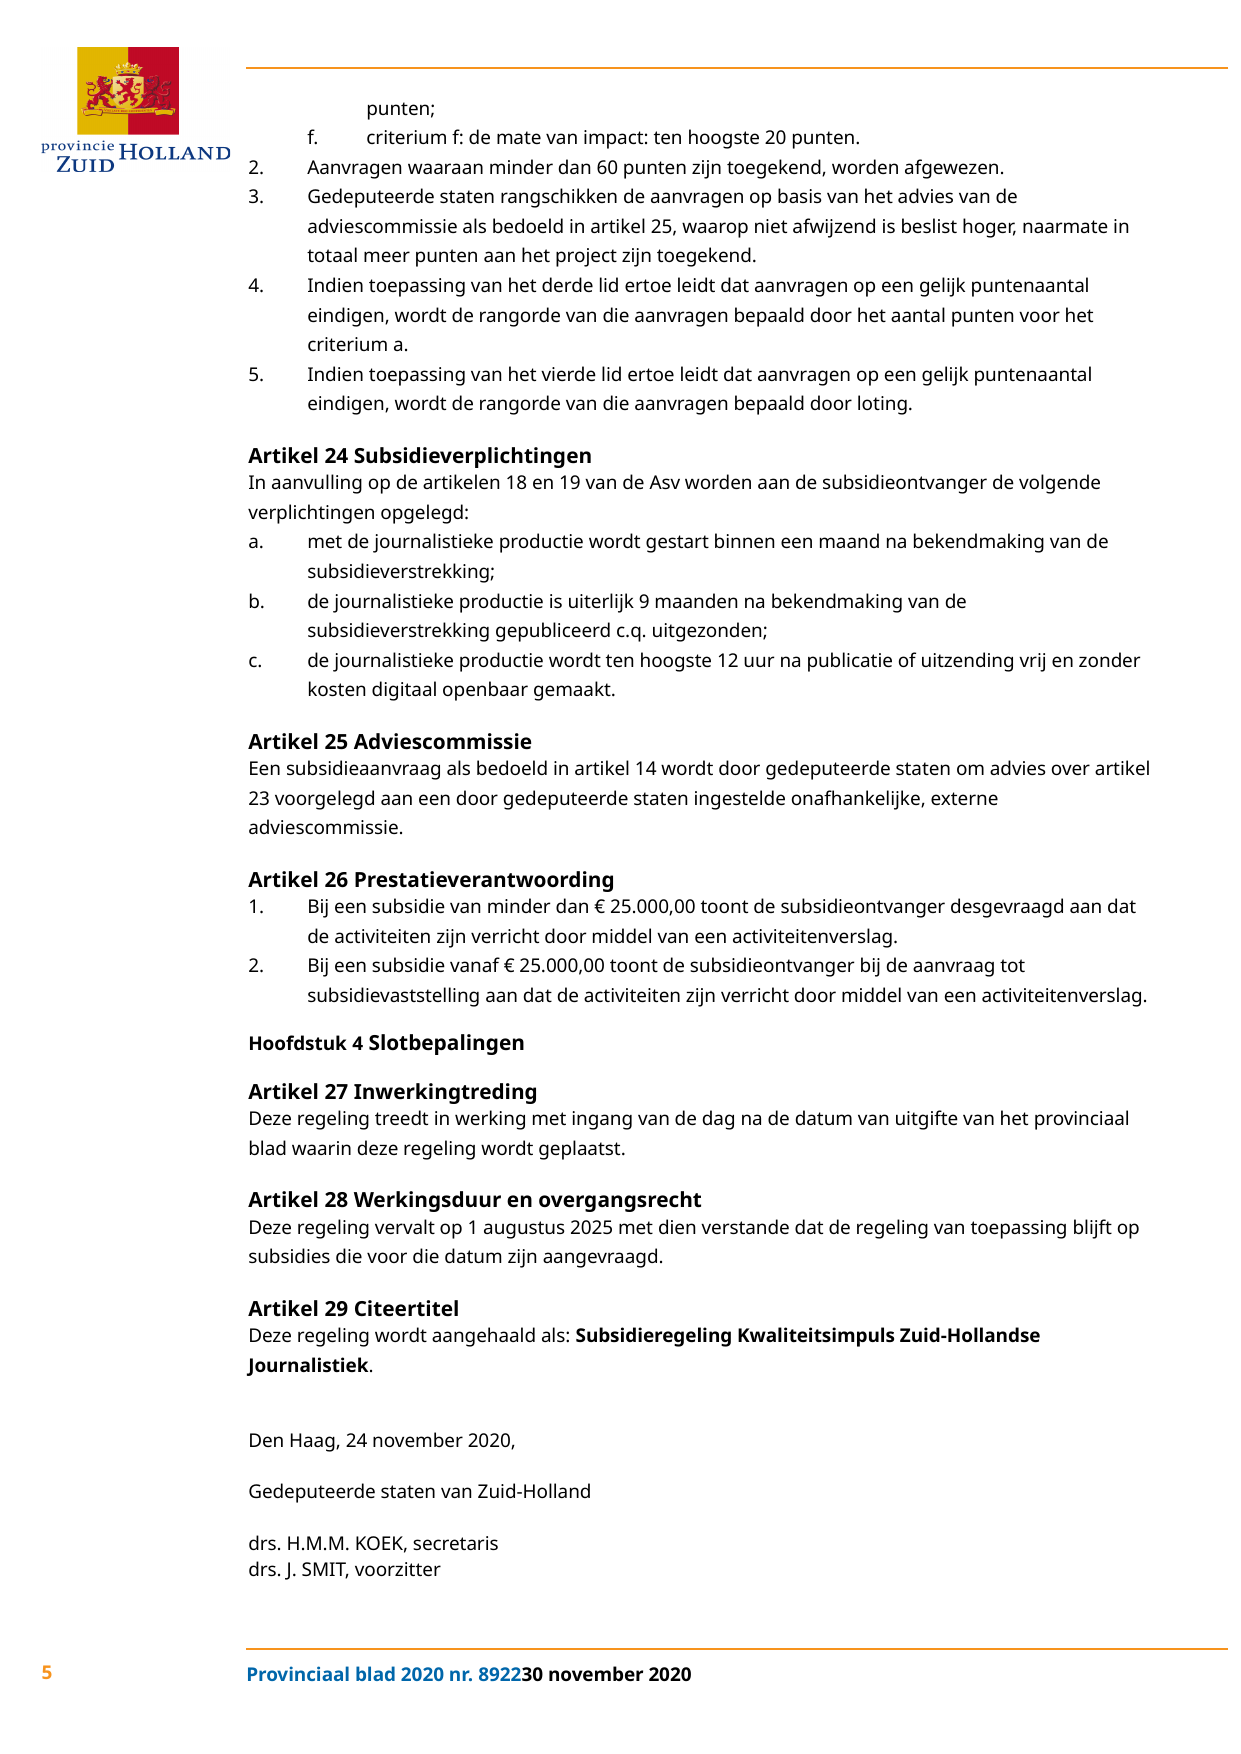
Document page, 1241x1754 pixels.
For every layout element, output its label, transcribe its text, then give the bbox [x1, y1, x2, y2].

list Gedeputeerde staten rangschikken de aanvragen op basis van het advies van de adviescommissie als bedoeld in artikel 25, waarop niet afwijzend is beslist hoger, naarmate in totaal meer punten aan het project zijn toegekend. [248, 183, 1152, 268]
list Indien toepassing van het vierde lid ertoe leidt dat aanvragen op een gelijk puntenaantal eindigen, wordt de rangorde van die aanvragen bepaald door loting. [248, 361, 1152, 416]
list de journalistieke productie wordt ten hoogste 12 uur na publicatie of uitzending vrij en zonder kosten digitaal openbaar gemaakt. [248, 647, 1152, 702]
text drs. H.M.M. KOEK, secretaris [248, 1530, 1152, 1556]
text Artikel 24 Subsidieverplichtingen [248, 441, 1152, 469]
text Artikel 28 Werkingsduur en overgangsrecht [248, 1186, 1152, 1214]
text Artikel 25 Adviescommissie [248, 727, 1152, 755]
list met de journalistieke productie wordt gestart binnen een maand na bekendmaking van de subsidieverstrekking; [248, 529, 1152, 584]
list Indien toepassing van het derde lid ertoe leidt dat aanvragen op een gelijk puntenaantal eindigen, wordt de rangorde van die aanvragen bepaald door het aantal punten voor het criterium a. [248, 272, 1152, 357]
list de journalistieke productie is uiterlijk 9 maanden na bekendmaking van de subsidieverstrekking gepubliceerd c.q. uitgezonden; [248, 588, 1152, 643]
text Deze regeling wordt aangehaald als: Subsidieregeling Kwaliteitsimpuls Zuid-Hollandse Journalistiek. [248, 1322, 1152, 1378]
text Deze regeling treedt in werking met ingang van de dag na de datum van uitgifte van het provinciaal blad waarin deze regeling wordt geplaatst. [248, 1106, 1152, 1161]
text Artikel 29 Citeertitel [248, 1294, 1152, 1322]
text Artikel 27 Inwerkingtreding [248, 1077, 1152, 1106]
list Aanvragen waaraan minder dan 60 punten zijn toegekend, worden afgewezen. [248, 154, 1152, 180]
text Een subsidieaanvraag als bedoeld in artikel 14 wordt door gedeputeerde staten om advies over artikel 23 voorgelegd aan een door gedeputeerde staten ingestelde onafhankelijke, externe adviescommissie. [248, 755, 1152, 840]
list Bij een subsidie vanaf € 25.000,00 toont de subsidieontvanger bij de aanvraag tot subsidievaststelling aan dat de activiteiten zijn verricht door middel van een activiteitenverslag. [248, 953, 1152, 1008]
text In aanvulling op de artikelen 18 en 19 van de Asv worden aan de subsidieontvanger de volgende verplichtingen opgelegd: [248, 469, 1152, 525]
text Den Haag, 24 november 2020, [248, 1427, 1152, 1453]
text Deze regeling vervalt op 1 augustus 2025 met dien verstande dat de regeling van toepassing blijft op subsidies die voor die datum zijn aangevraagd. [248, 1214, 1152, 1269]
text Hoofdstuk 4 Slotbepalingen [248, 1028, 1152, 1056]
picture [41, 47, 231, 172]
list punten; [307, 95, 1152, 121]
list Bij een subsidie van minder dan € 25.000,00 toont de subsidieontvanger desgevraagd aan dat de activiteiten zijn verricht door middel van een activiteitenverslag. [248, 893, 1152, 949]
text drs. J. SMIT, voorzitter [248, 1556, 1152, 1582]
text Gedeputeerde staten van Zuid-Holland [248, 1479, 1152, 1504]
list criterium f: de mate van impact: ten hoogste 20 punten. [307, 124, 1152, 150]
text Artikel 26 Prestatieverantwoording [248, 865, 1152, 893]
